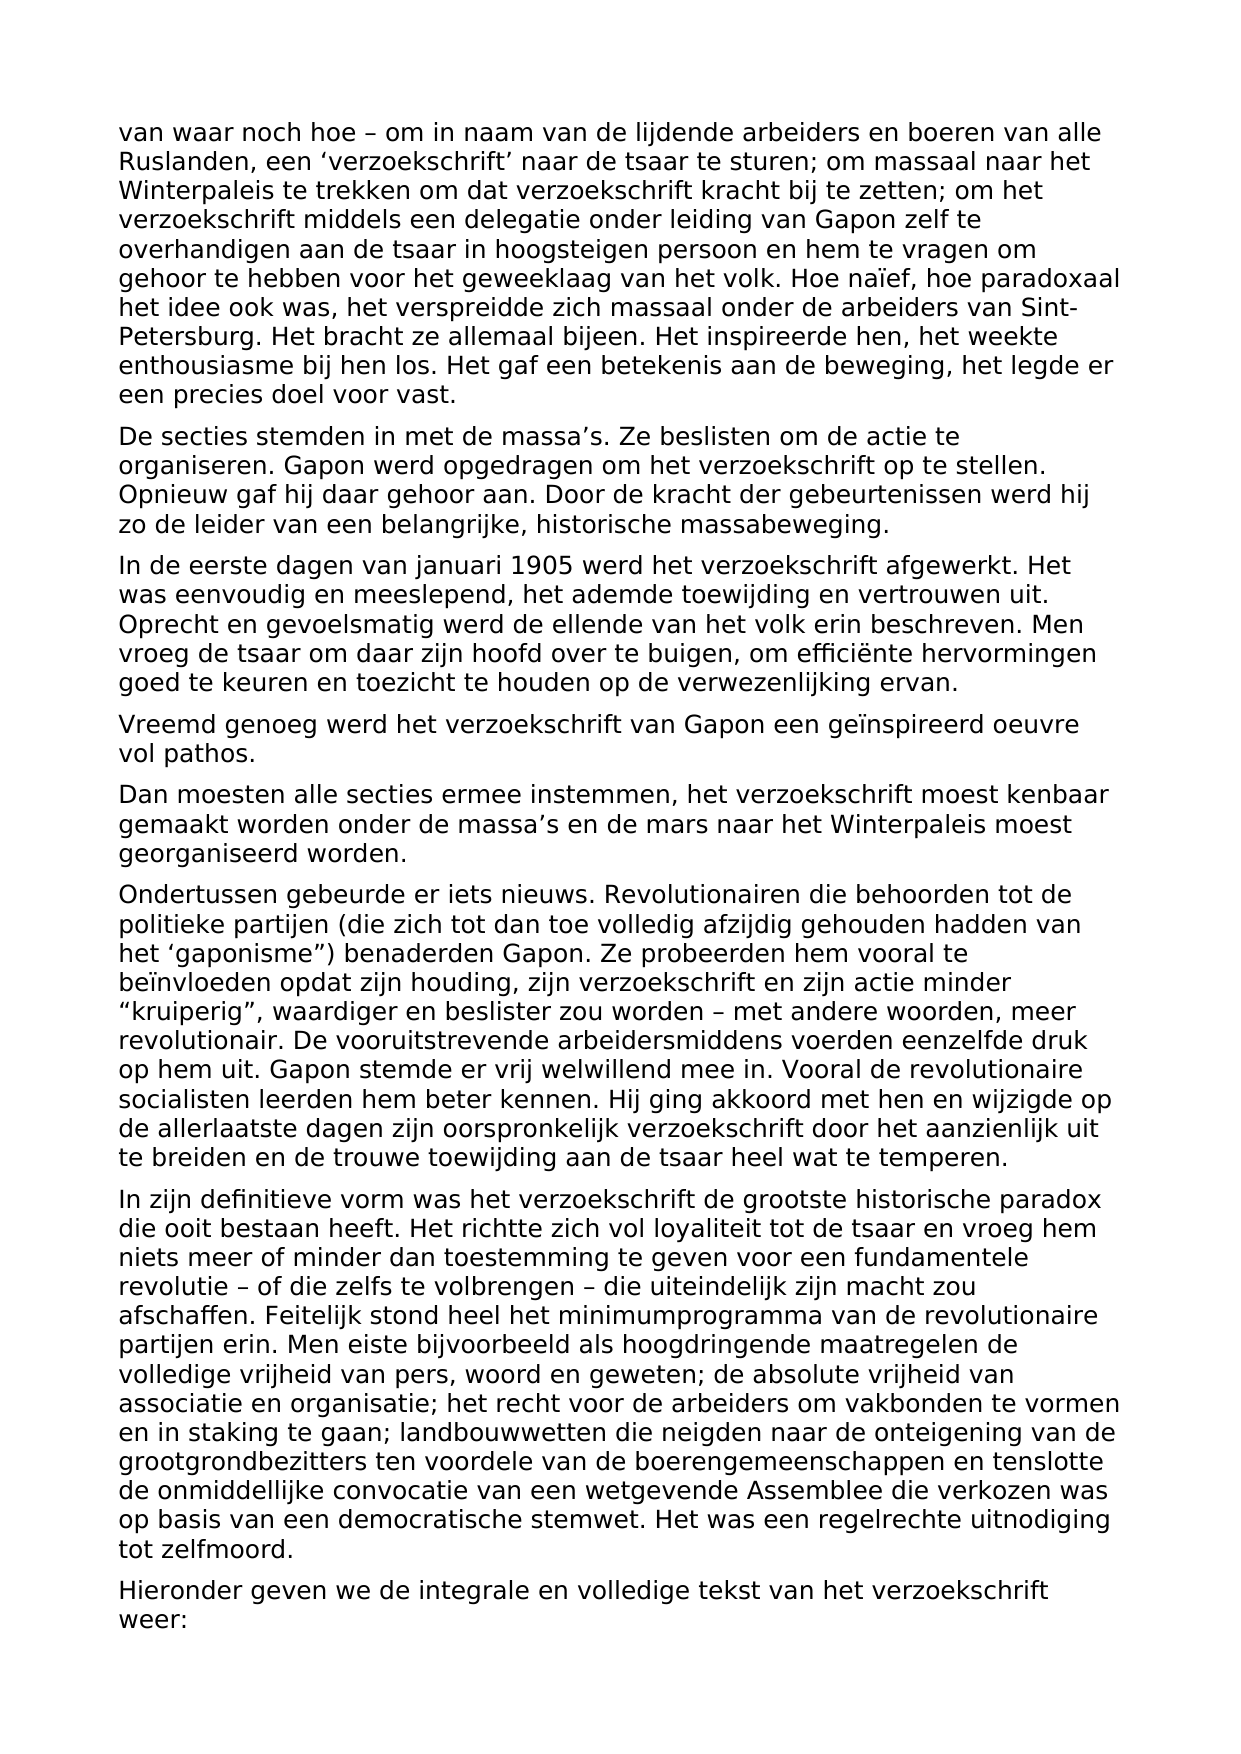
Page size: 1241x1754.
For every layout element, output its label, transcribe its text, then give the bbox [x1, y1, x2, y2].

text In zijn definitieve vorm was het verzoekschrift de grootste historische paradox die ooit bestaan heeft. Het richtte zich vol loyaliteit tot de tsaar en vroeg hem niets meer of minder dan toestemming te geven voor een fundamentele revolutie – of die zelfs te volbrengen – die uiteindelijk zijn macht zou afschaffen. Feitelijk stond heel het minimumprogramma van de revolutionaire partijen erin. Men eiste bijvoorbeeld als hoogdringende maatregelen de volledige vrijheid van pers, woord en geweten; de absolute vrijheid van associatie en organisatie; het recht voor de arbeiders om vakbonden te vormen en in staking te gaan; landbouwwetten die neigden naar de onteigening van de grootgrondbezitters ten voordele van de boerengemeenschappen en tenslotte de onmiddellijke convocatie van een wetgevende Assemblee die verkozen was op basis van een democratische stemwet. Het was een regelrechte uitnodiging tot zelfmoord. [118, 1185, 1122, 1564]
text Dan moesten alle secties ermee instemmen, het verzoekschrift moest kenbaar gemaakt worden onder de massa’s en de mars naar het Winterpaleis moest georganiseerd worden. [118, 781, 1122, 868]
text In de eerste dagen van januari 1905 werd het verzoekschrift afgewerkt. Het was eenvoudig en meeslepend, het ademde toewijding en vertrouwen uit. Oprecht en gevoelsmatig werd de ellende van het volk erin beschreven. Men vroeg de tsaar om daar zijn hoofd over te buigen, om efficiënte hervormingen goed te keuren en toezicht te houden op de verwezenlijking ervan. [118, 551, 1122, 697]
text Ondertussen gebeurde er iets nieuws. Revolutionairen die behoorden tot de politieke partijen (die zich tot dan toe volledig afzijdig gehouden hadden van het ‘gaponisme”) benaderden Gapon. Ze probeerden hem vooral te beïnvloeden opdat zijn houding, zijn verzoekschrift en zijn actie minder “kruiperig”, waardiger en beslister zou worden – met andere woorden, meer revolutionair. De vooruitstrevende arbeidersmiddens voerden eenzelfde druk op hem uit. Gapon stemde er vrij welwillend mee in. Vooral de revolutionaire socialisten leerden hem beter kennen. Hij ging akkoord met hen en wijzigde op de allerlaatste dagen zijn oorspronkelijk verzoekschrift door het aanzienlijk uit te breiden en de trouwe toewijding aan de tsaar heel wat te temperen. [118, 881, 1122, 1172]
text Hieronder geven we de integrale en volledige tekst van het verzoekschrift weer: [118, 1576, 1122, 1635]
text De secties stemden in met de massa’s. Ze beslisten om de actie te organiseren. Gapon werd opgedragen om het verzoekschrift op te stellen. Opnieuw gaf hij daar gehoor aan. Door de kracht der gebeurtenissen werd hij zo de leider van een belangrijke, historische massabeweging. [118, 422, 1122, 539]
text Vreemd genoeg werd het verzoekschrift van Gapon een geïnspireerd oeuvre vol pathos. [118, 710, 1122, 768]
text van waar noch hoe – om in naam van de lijdende arbeiders en boeren van alle Ruslanden, een ‘verzoekschrift’ naar de tsaar te sturen; om massaal naar het Winterpaleis te trekken om dat verzoekschrift kracht bij te zetten; om het verzoekschrift middels een delegatie onder leiding van Gapon zelf te overhandigen aan de tsaar in hoogsteigen persoon en hem te vragen om gehoor te hebben voor het geweeklaag van het volk. Hoe naïef, hoe paradoxaal het idee ook was, het verspreidde zich massaal onder de arbeiders van Sint-Petersburg. Het bracht ze allemaal bijeen. Het inspireerde hen, het weekte enthousiasme bij hen los. Het gaf een betekenis aan de beweging, het legde er een precies doel voor vast. [118, 118, 1122, 410]
